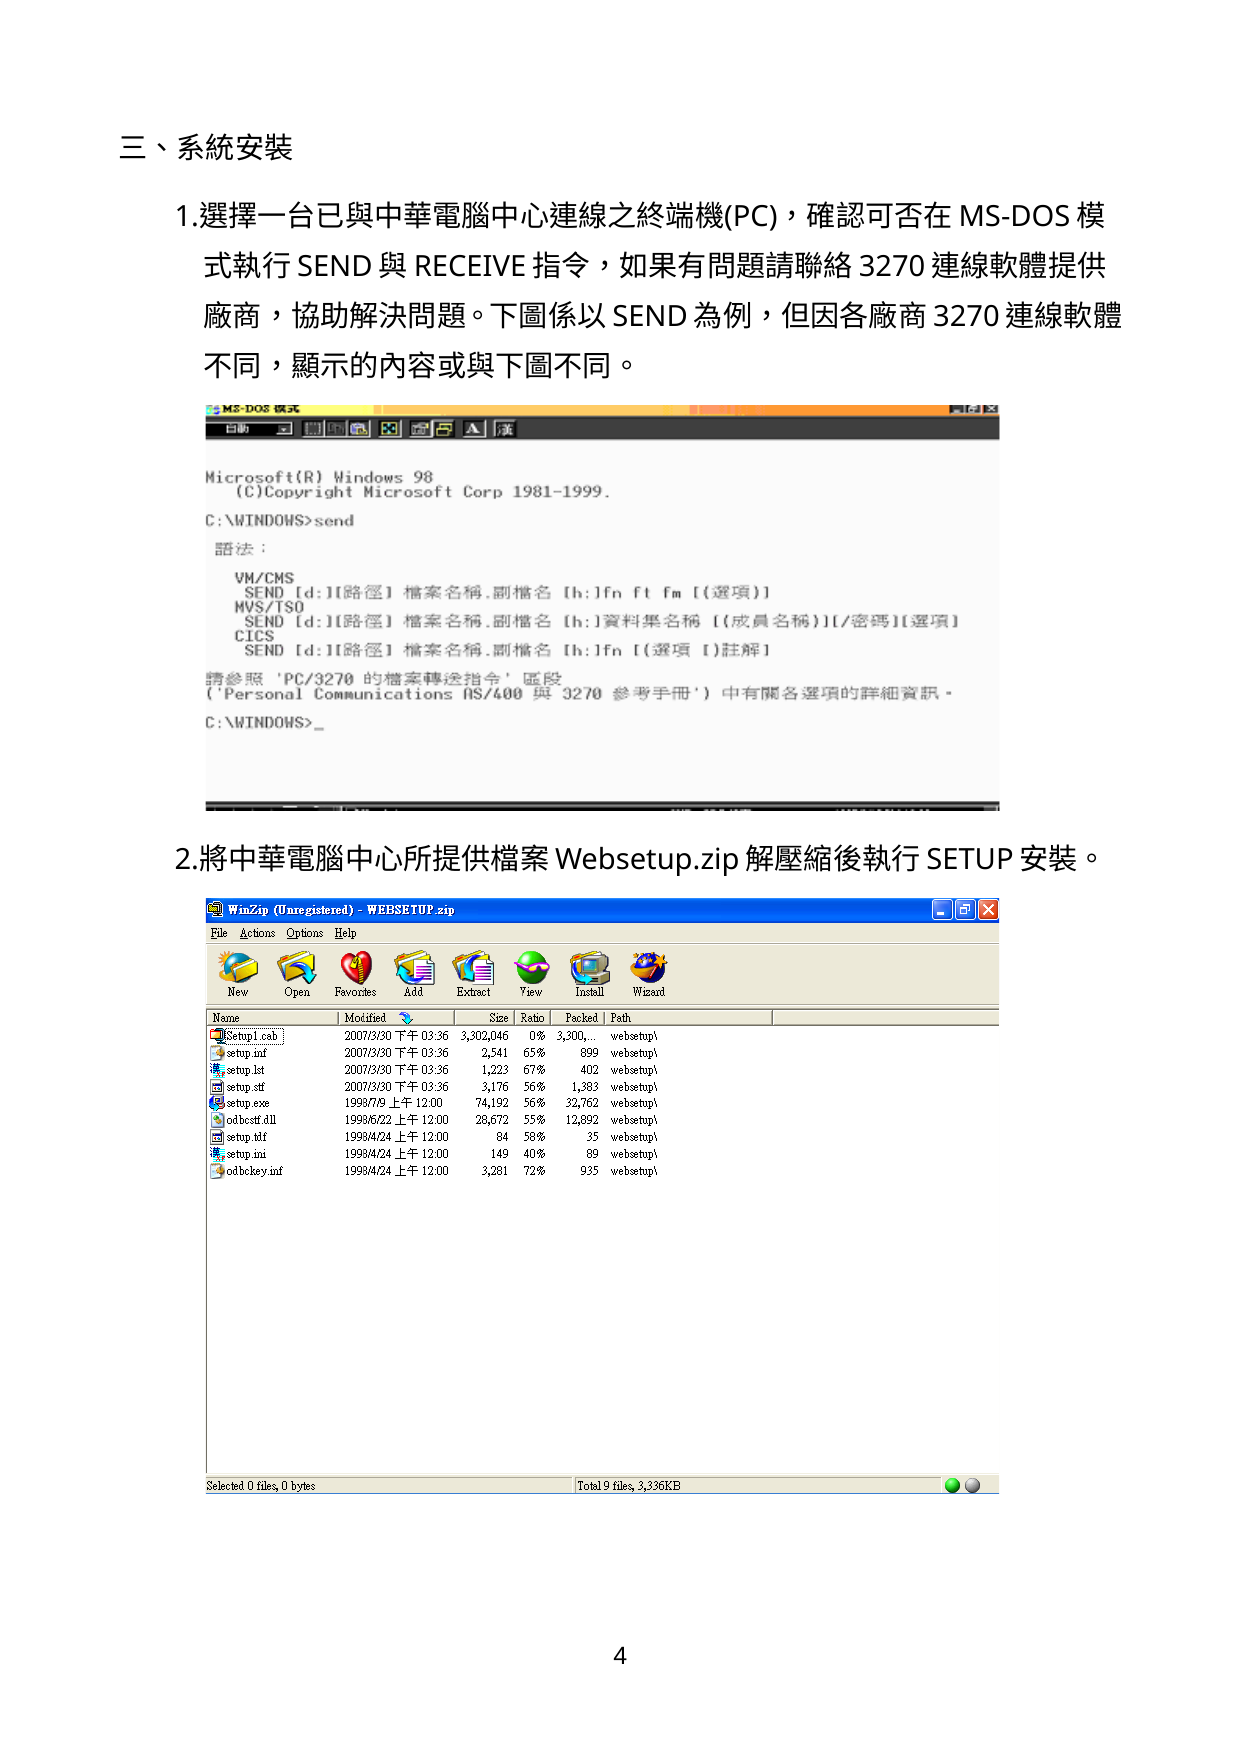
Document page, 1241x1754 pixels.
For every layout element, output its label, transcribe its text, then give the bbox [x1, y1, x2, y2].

picture [205, 898, 1000, 1494]
text 1.選擇一台已與中華電腦中心連線之終端機(PC)，確認可否在MS-DOS模式執行SEND與RECEIVE指令，如果有問題請聯絡3270連線軟體提供廠商，協助解決問題。下圖係以SEND為例，但因各廠商3270連線軟體不同，顯示的內容或與下圖不同。 [174, 187, 1122, 387]
text 2.將中華電腦中心所提供檔案Websetup.zip解壓縮後執行SETUP安裝。 [174, 829, 1122, 879]
text 三、系統安裝 [118, 118, 1122, 168]
